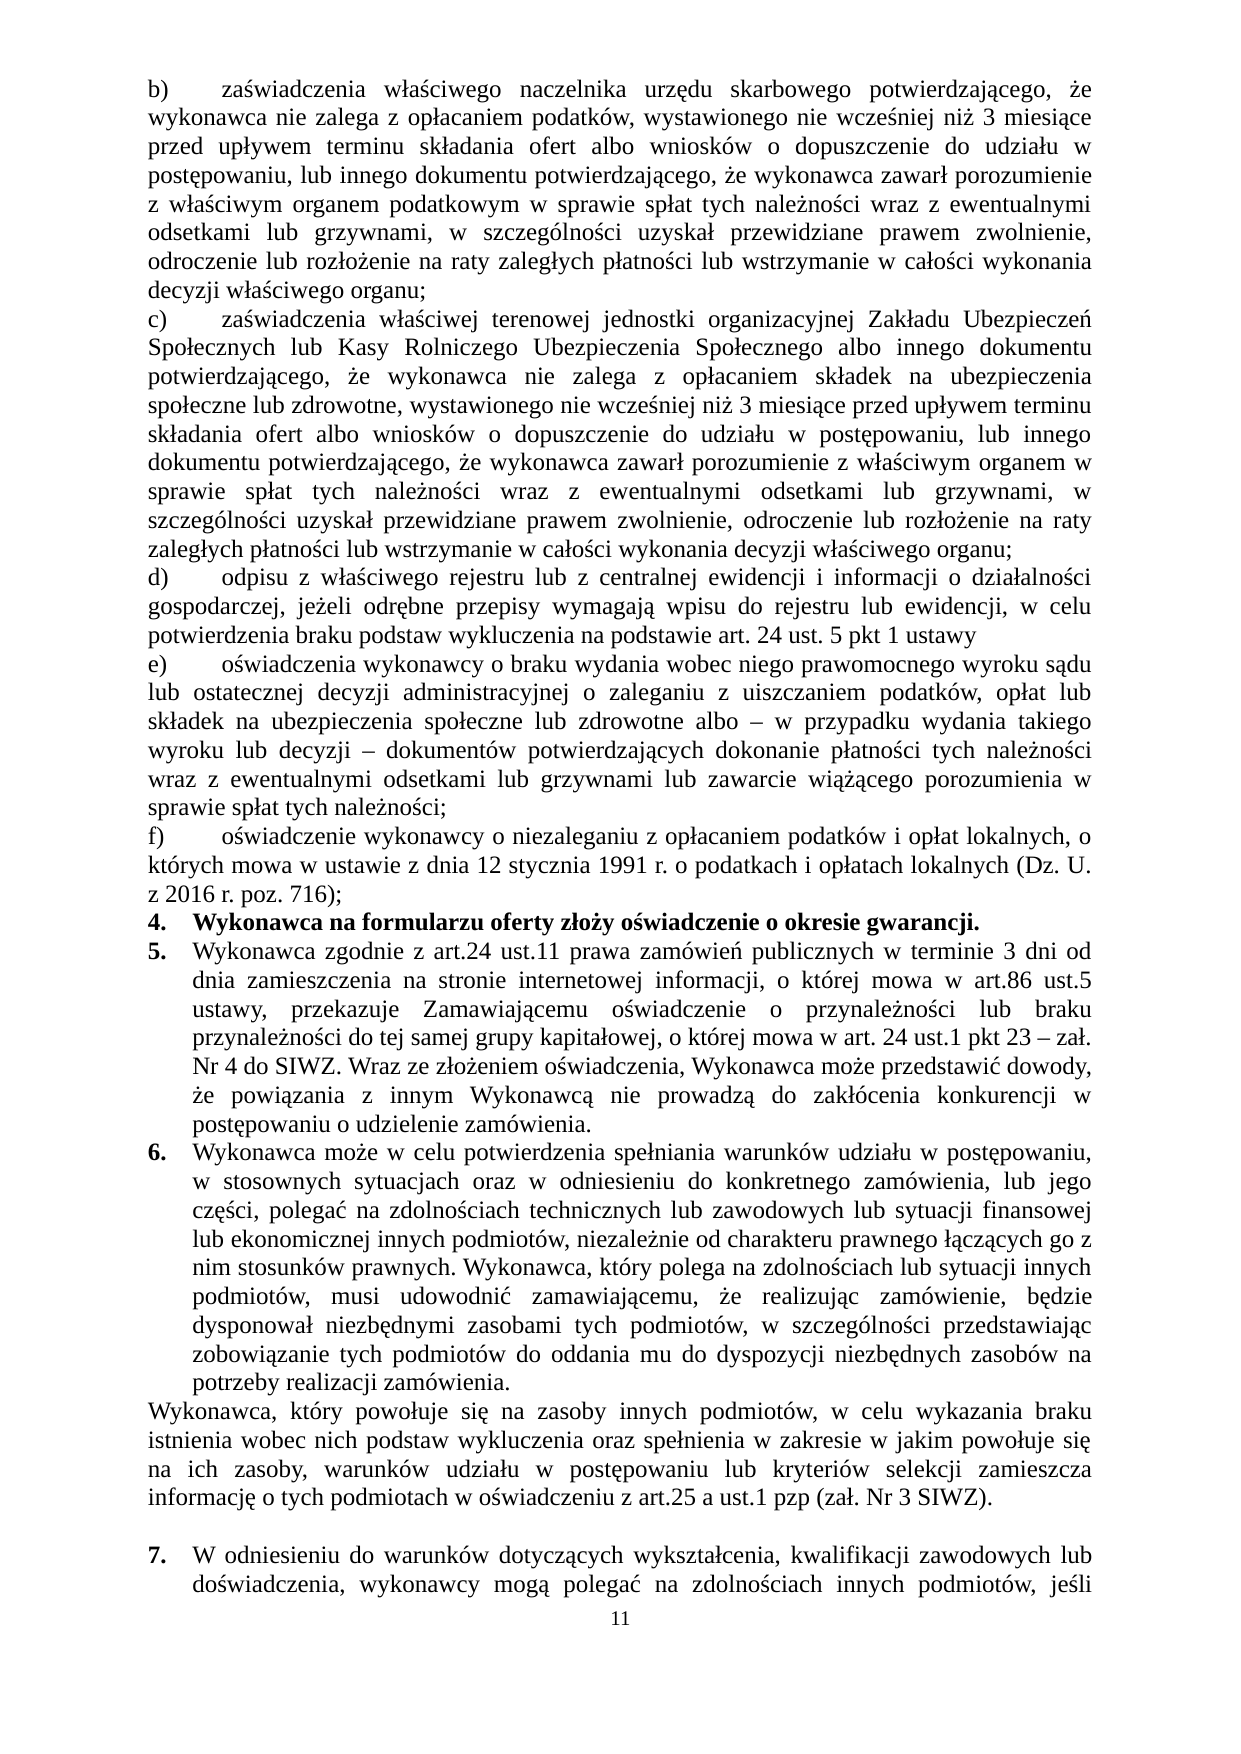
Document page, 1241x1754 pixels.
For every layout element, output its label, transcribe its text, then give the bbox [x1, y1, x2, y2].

list Wykonawca na formularzu oferty złoży oświadczenie o okresie gwarancji. [148, 907, 1093, 936]
list zaświadczenia właściwego naczelnika urzędu skarbowego potwierdzającego, że wykonawca nie zalega z opłacaniem podatków, wystawionego nie wcześniej niż 3 miesiące przed upływem terminu składania ofert albo wniosków o dopuszczenie do udziału w postępowaniu, lub innego dokumentu potwierdzającego, że wykonawca zawarł porozumienie z właściwym organem podatkowym w sprawie spłat tych należności wraz z ewentualnymi odsetkami lub grzywnami, w szczególności uzyskał przewidziane prawem zwolnienie, odroczenie lub rozłożenie na raty zaległych płatności lub wstrzymanie w całości wykonania decyzji właściwego organu; [148, 74, 1093, 304]
list Wykonawca może w celu potwierdzenia spełniania warunków udziału w postępowaniu, w stosownych sytuacjach oraz w odniesieniu do konkretnego zamówienia, lub jego części, polegać na zdolnościach technicznych lub zawodowych lub sytuacji finansowej lub ekonomicznej innych podmiotów, niezależnie od charakteru prawnego łączących go z nim stosunków prawnych. Wykonawca, który polega na zdolnościach lub sytuacji innych podmiotów, musi udowodnić zamawiającemu, że realizując zamówienie, będzie dysponował niezbędnymi zasobami tych podmiotów, w szczególności przedstawiając zobowiązanie tych podmiotów do oddania mu do dyspozycji niezbędnych zasobów na potrzeby realizacji zamówienia. [148, 1137, 1093, 1396]
list oświadczenia wykonawcy o braku wydania wobec niego prawomocnego wyroku sądu lub ostatecznej decyzji administracyjnej o zaleganiu z uiszczaniem podatków, opłat lub składek na ubezpieczenia społeczne lub zdrowotne albo – w przypadku wydania takiego wyroku lub decyzji – dokumentów potwierdzających dokonanie płatności tych należności wraz z ewentualnymi odsetkami lub grzywnami lub zawarcie wiążącego porozumienia w sprawie spłat tych należności; [148, 649, 1093, 821]
list W odniesieniu do warunków dotyczących wykształcenia, kwalifikacji zawodowych lub doświadczenia, wykonawcy mogą polegać na zdolnościach innych podmiotów, jeśli [148, 1540, 1093, 1597]
list odpisu z właściwego rejestru lub z centralnej ewidencji i informacji o działalności gospodarczej, jeżeli odrębne przepisy wymagają wpisu do rejestru lub ewidencji, w celu potwierdzenia braku podstaw wykluczenia na podstawie art. 24 ust. 5 pkt 1 ustawy [148, 562, 1093, 649]
list oświadczenie wykonawcy o niezaleganiu z opłacaniem podatków i opłat lokalnych, o których mowa w ustawie z dnia 12 stycznia 1991 r. o podatkach i opłatach lokalnych (Dz. U. z 2016 r. poz. 716); [148, 821, 1093, 907]
list Wykonawca zgodnie z art.24 ust.11 prawa zamówień publicznych w terminie 3 dni od dnia zamieszczenia na stronie internetowej informacji, o której mowa w art.86 ust.5 ustawy, przekazuje Zamawiającemu oświadczenie o przynależności lub braku przynależności do tej samej grupy kapitałowej, o której mowa w art. 24 ust.1 pkt 23 – zał. Nr 4 do SIWZ. Wraz ze złożeniem oświadczenia, Wykonawca może przedstawić dowody, że powiązania z innym Wykonawcą nie prowadzą do zakłócenia konkurencji w postępowaniu o udzielenie zamówienia. [148, 936, 1093, 1137]
text Wykonawca, który powołuje się na zasoby innych podmiotów, w celu wykazania braku istnienia wobec nich podstaw wykluczenia oraz spełnienia w zakresie w jakim powołuje się na ich zasoby, warunków udziału w postępowaniu lub kryteriów selekcji zamieszcza informację o tych podmiotach w oświadczeniu z art.25 a ust.1 pzp (zał. Nr 3 SIWZ). [148, 1396, 1093, 1511]
list zaświadczenia właściwej terenowej jednostki organizacyjnej Zakładu Ubezpieczeń Społecznych lub Kasy Rolniczego Ubezpieczenia Społecznego albo innego dokumentu potwierdzającego, że wykonawca nie zalega z opłacaniem składek na ubezpieczenia społeczne lub zdrowotne, wystawionego nie wcześniej niż 3 miesiące przed upływem terminu składania ofert albo wniosków o dopuszczenie do udziału w postępowaniu, lub innego dokumentu potwierdzającego, że wykonawca zawarł porozumienie z właściwym organem w sprawie spłat tych należności wraz z ewentualnymi odsetkami lub grzywnami, w szczególności uzyskał przewidziane prawem zwolnienie, odroczenie lub rozłożenie na raty zaległych płatności lub wstrzymanie w całości wykonania decyzji właściwego organu; [148, 304, 1093, 562]
